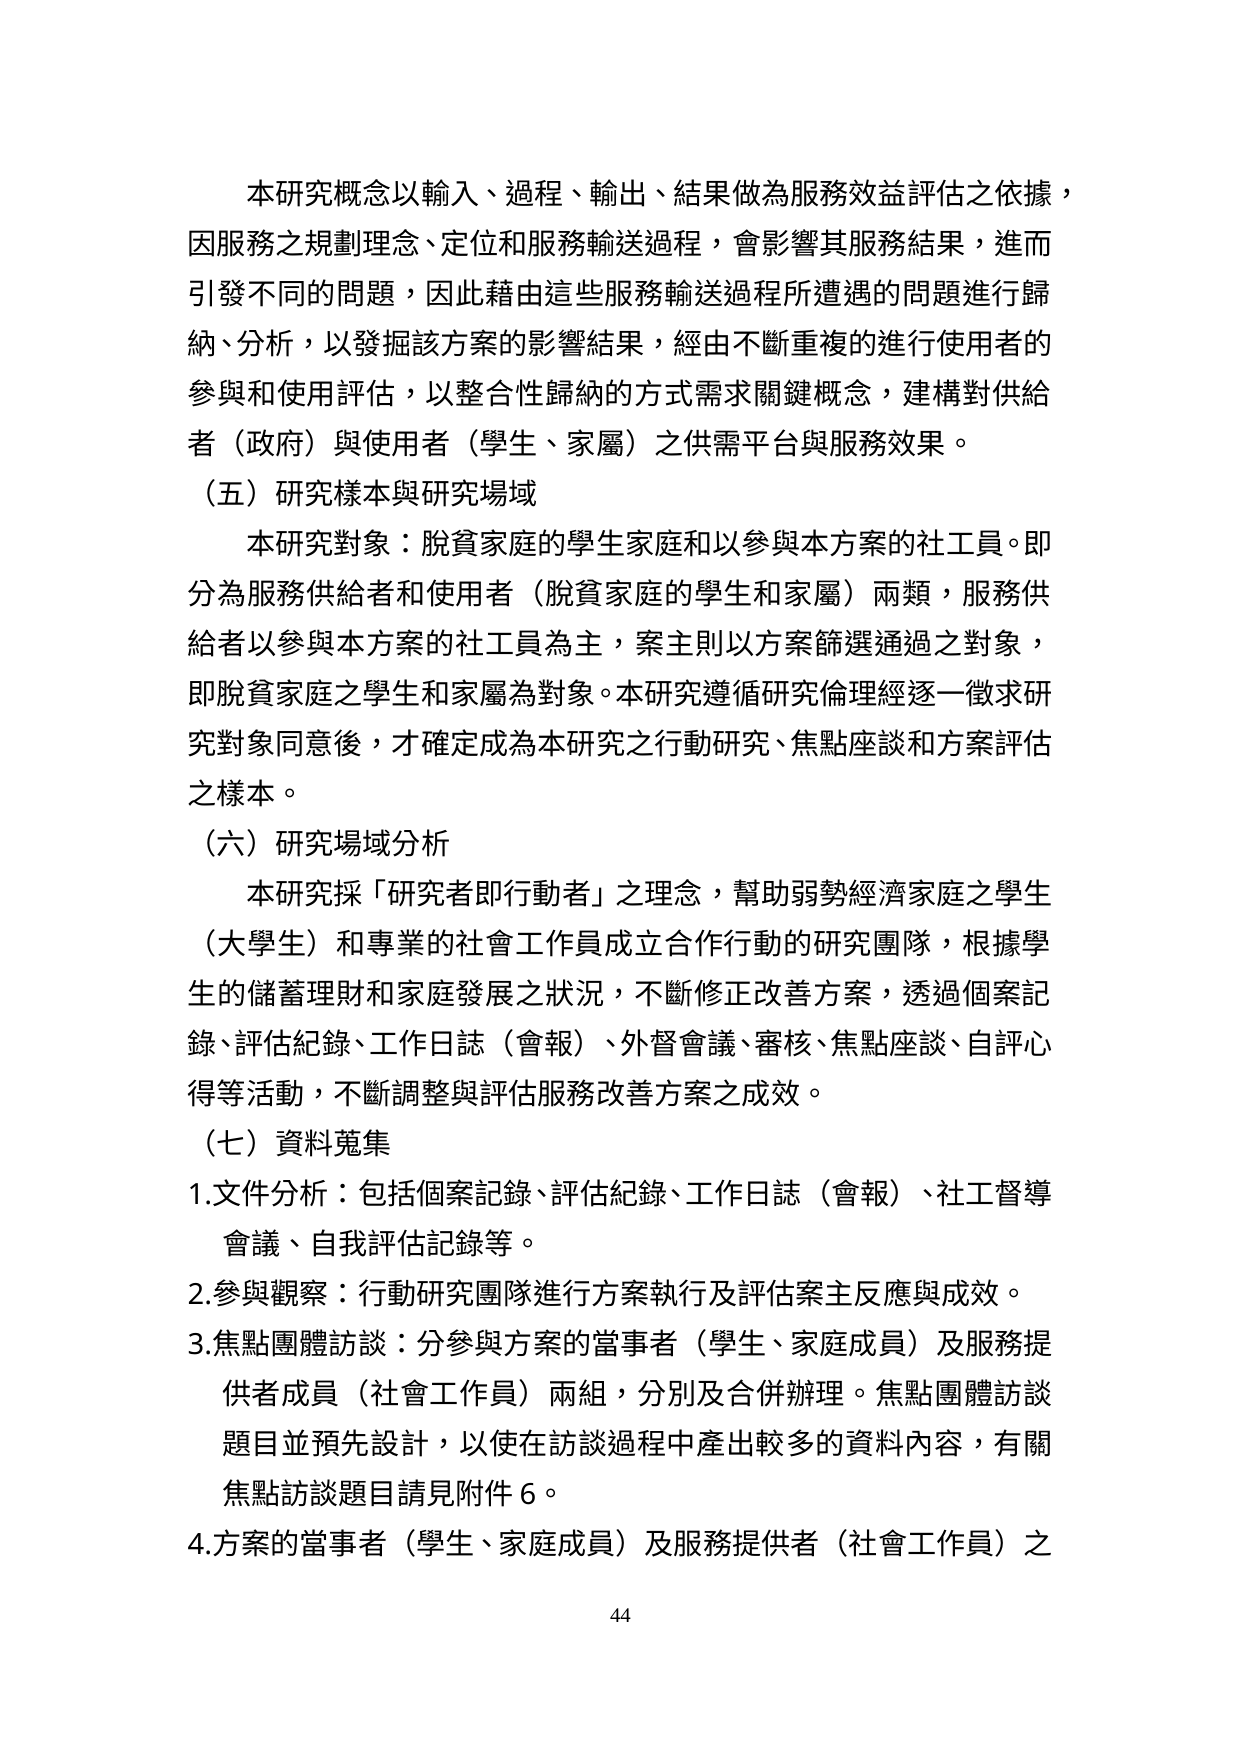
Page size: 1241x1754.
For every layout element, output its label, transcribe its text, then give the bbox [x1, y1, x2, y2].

text 4.方案的當事者（學生、家庭成員）及服務提供者（社會工作員）之 [187, 1514, 1053, 1564]
text （六）研究場域分析 [187, 814, 1053, 864]
text 1.文件分析：包括個案記錄、評估紀錄、工作日誌（會報）、社工督導會議、自我評估記錄等。 [187, 1164, 1053, 1264]
text 3.焦點團體訪談：分參與方案的當事者（學生、家庭成員）及服務提供者成員（社會工作員）兩組，分別及合併辦理。焦點團體訪談題目並預先設計，以使在訪談過程中產出較多的資料內容，有關焦點訪談題目請見附件6。 [187, 1314, 1053, 1514]
text 2.參與觀察：行動研究團隊進行方案執行及評估案主反應與成效。 [187, 1264, 1053, 1314]
text 本研究採「研究者即行動者」之理念，幫助弱勢經濟家庭之學生（大學生）和專業的社會工作員成立合作行動的研究團隊，根據學生的儲蓄理財和家庭發展之狀況，不斷修正改善方案，透過個案記錄、評估紀錄、工作日誌（會報）、外督會議、審核、焦點座談、自評心得等活動，不斷調整與評估服務改善方案之成效。 [187, 864, 1053, 1114]
text 本研究概念以輸入、過程、輸出、結果做為服務效益評估之依據，因服務之規劃理念、定位和服務輸送過程，會影響其服務結果，進而引發不同的問題，因此藉由這些服務輸送過程所遭遇的問題進行歸納、分析，以發掘該方案的影響結果，經由不斷重複的進行使用者的參與和使用評估，以整合性歸納的方式需求關鍵概念，建構對供給者（政府）與使用者（學生、家屬）之供需平台與服務效果。 [187, 164, 1053, 464]
text 本研究對象：脫貧家庭的學生家庭和以參與本方案的社工員。即分為服務供給者和使用者（脫貧家庭的學生和家屬）兩類，服務供給者以參與本方案的社工員為主，案主則以方案篩選通過之對象，即脫貧家庭之學生和家屬為對象。本研究遵循研究倫理經逐一徵求研究對象同意後，才確定成為本研究之行動研究、焦點座談和方案評估之樣本。 [187, 514, 1053, 814]
text （五）研究樣本與研究場域 [187, 464, 1053, 514]
text （七）資料蒐集 [187, 1114, 1053, 1164]
